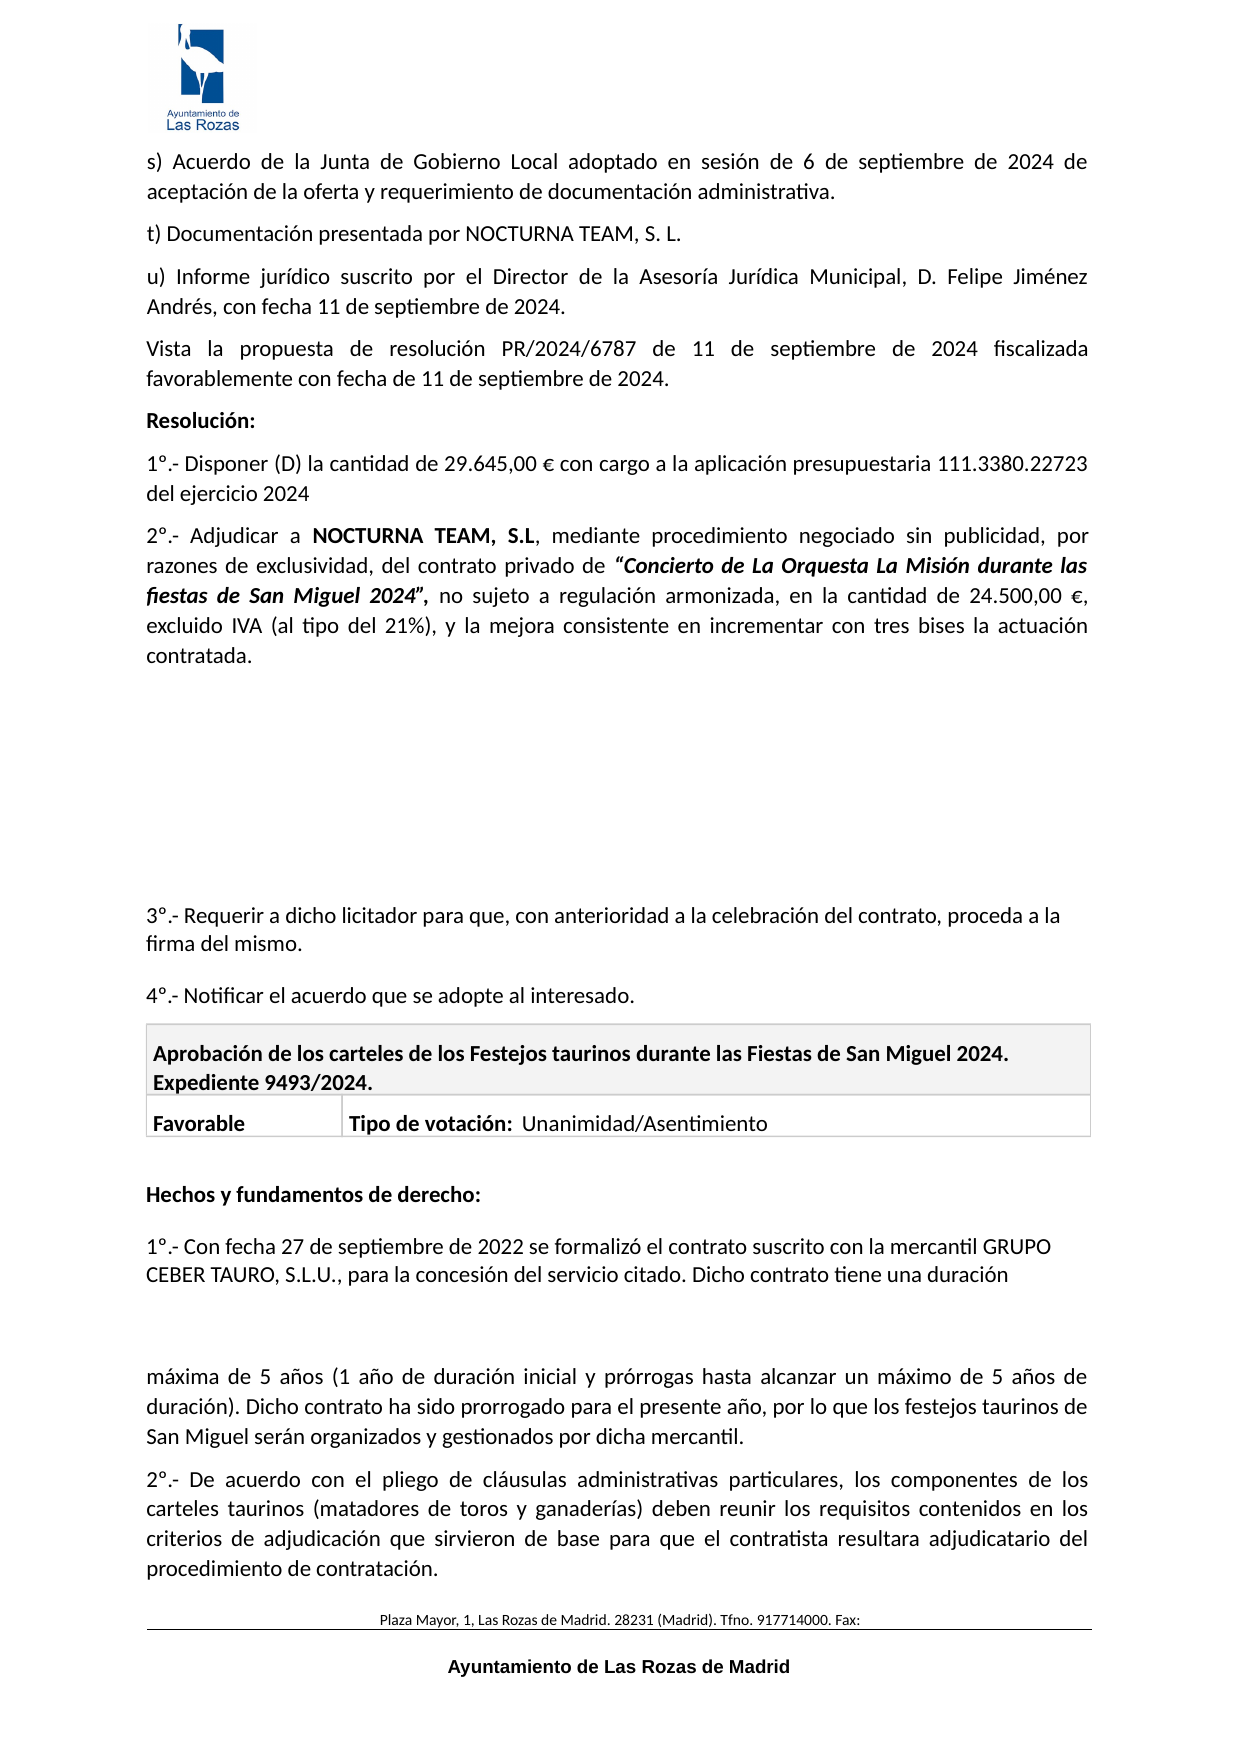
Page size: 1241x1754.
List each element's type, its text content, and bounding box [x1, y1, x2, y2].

text 1º.- Disponer (D) la cantidad de 29.645,00 € con cargo a la aplicación presupuestaria 111.3380.22723 del ejercicio 2024 [146, 449, 1090, 507]
text 2º.- Adjudicar a NOCTURNA TEAM, S.L, mediante procedimiento negociado sin publicidad, por razones de exclusividad, del contrato privado de “Concierto de La Orquesta La Misión durante las fiestas de San Miguel 2024”, no sujeto a regulación armonizada, en la cantidad de 24.500,00 €, excluido IVA (al tipo del 21%), y la mejora consistente en incrementar con tres bises la actuación contratada. máxima de 5 años (1 año de duración inicial y prórrogas hasta alcanzar un máximo de 5 años de duración). Dicho contrato ha sido prorrogado para el presente año, por lo que los festejos taurinos de San Miguel serán organizados y gestionados por dicha mercantil. [146, 1138, 1090, 1450]
text 2º.- De acuerdo con el pliego de cláusulas administrativas particulares, los componentes de los carteles taurinos (matadores de toros y ganaderías) deben reunir los requisitos contenidos en los criterios de adjudicación que sirvieron de base para que el contratista resultara adjudicatario del procedimiento de contratación. [146, 1465, 1090, 1582]
text 2º.- Adjudicar a NOCTURNA TEAM, S.L, mediante procedimiento negociado sin publicidad, por razones de exclusividad, del contrato privado de “Concierto de La Orquesta La Misión durante las fiestas de San Miguel 2024”, no sujeto a regulación armonizada, en la cantidad de 24.500,00 €, excluido IVA (al tipo del 21%), y la mejora consistente en incrementar con tres bises la actuación contratada. máxima de 5 años (1 año de duración inicial y prórrogas hasta alcanzar un máximo de 5 años de duración). Dicho contrato ha sido prorrogado para el presente año, por lo que los festejos taurinos de San Miguel serán organizados y gestionados por dicha mercantil. [343, 1096, 1090, 1135]
text 2º.- Adjudicar a NOCTURNA TEAM, S.L, mediante procedimiento negociado sin publicidad, por razones de exclusividad, del contrato privado de “Concierto de La Orquesta La Misión durante las fiestas de San Miguel 2024”, no sujeto a regulación armonizada, en la cantidad de 24.500,00 €, excluido IVA (al tipo del 21%), y la mejora consistente en incrementar con tres bises la actuación contratada. máxima de 5 años (1 año de duración inicial y prórrogas hasta alcanzar un máximo de 5 años de duración). Dicho contrato ha sido prorrogado para el presente año, por lo que los festejos taurinos de San Miguel serán organizados y gestionados por dicha mercantil. [146, 521, 1090, 1023]
text Resolución: [146, 406, 1090, 434]
text t) Documentación presentada por NOCTURNA TEAM, S. L. [147, 219, 1090, 247]
text Vista la propuesta de resolución PR/2024/6787 de 11 de septiembre de 2024 fiscalizada favorablemente con fecha de 11 de septiembre de 2024. [146, 334, 1090, 392]
text u) Informe jurídico suscrito por el Director de la Asesoría Jurídica Municipal, D. Felipe Jiménez Andrés, con fecha 11 de septiembre de 2024. [147, 262, 1090, 320]
text s) Acuerdo de la Junta de Gobierno Local adoptado en sesión de 6 de septiembre de 2024 de aceptación de la oferta y requerimiento de documentación administrativa. [147, 147, 1090, 205]
